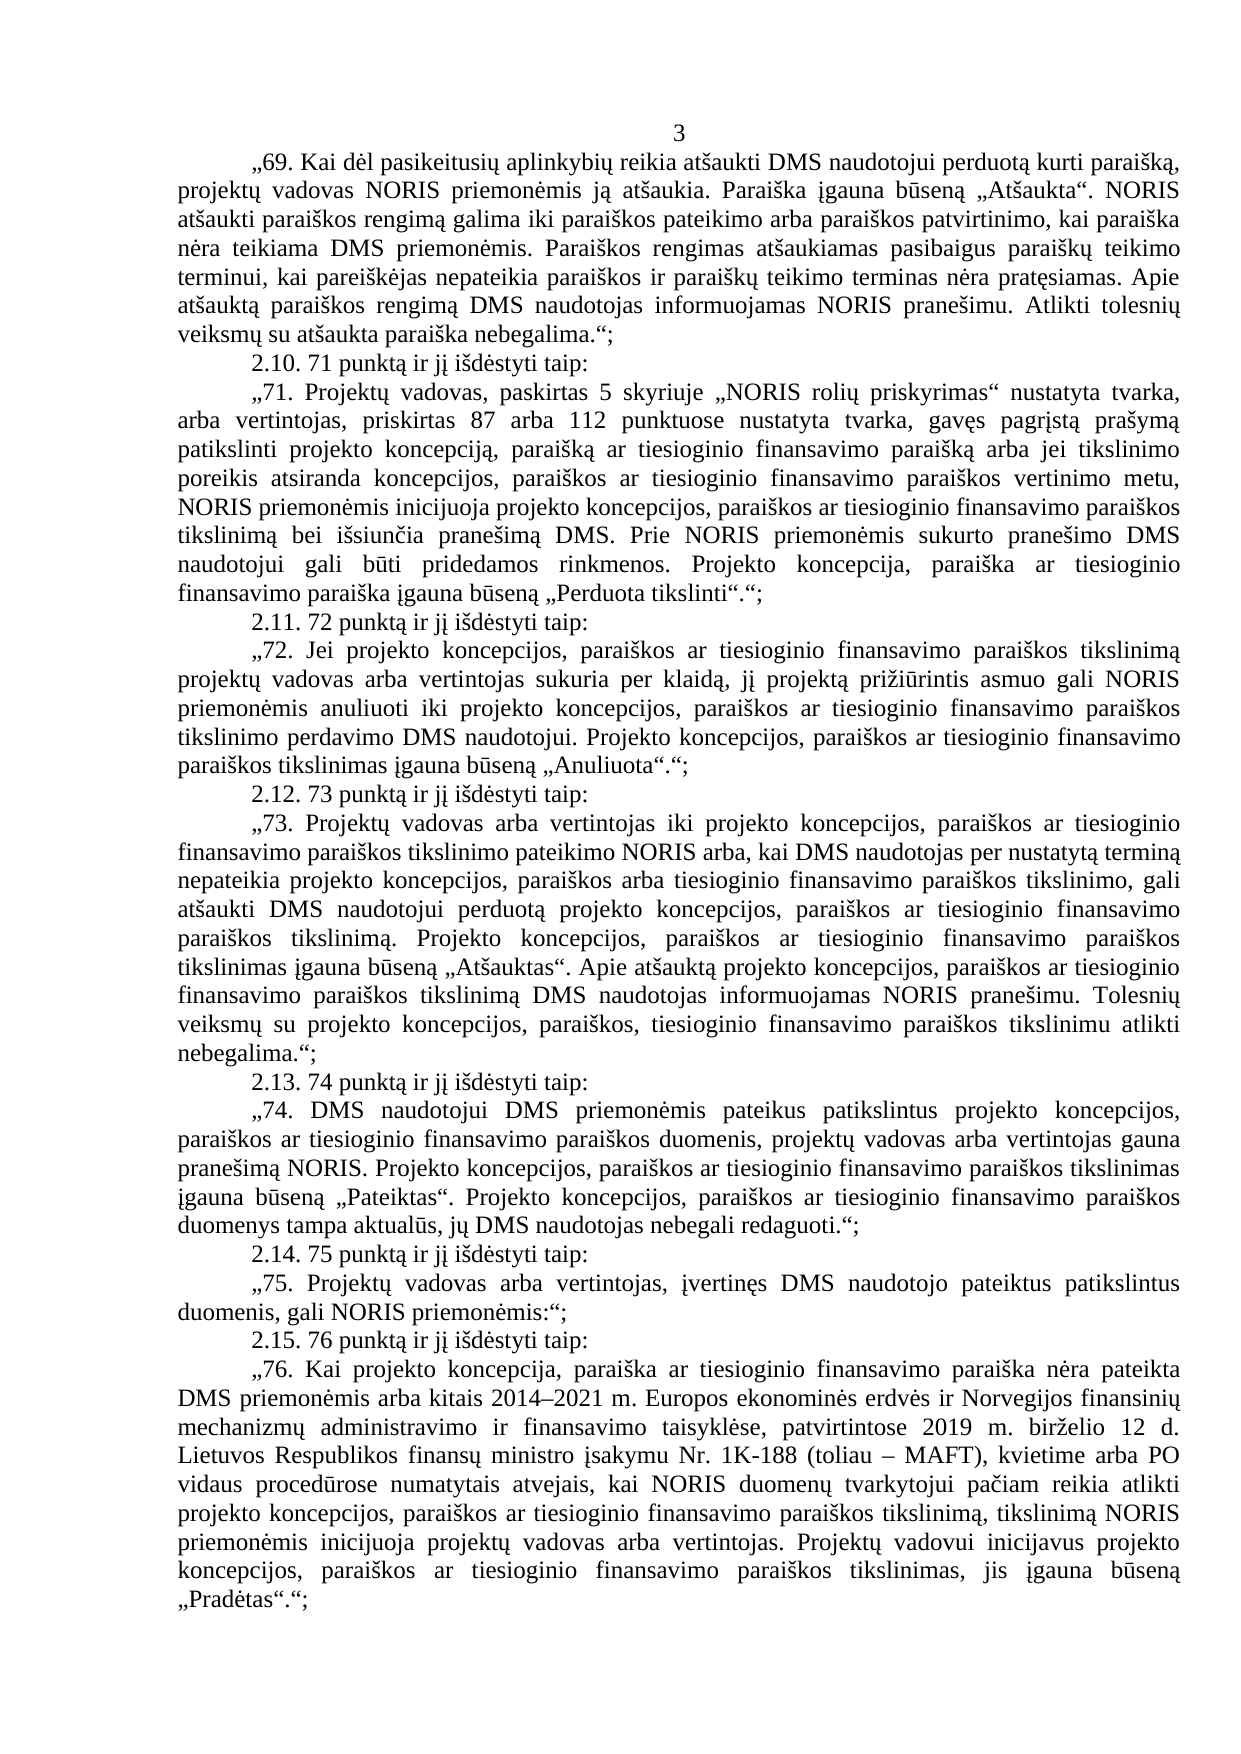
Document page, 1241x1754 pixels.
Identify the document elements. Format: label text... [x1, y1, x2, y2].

text „75. Projektų vadovas arba vertintojas, įvertinęs DMS naudotojo pateiktus patikslintus duomenis, gali NORIS priemonėmis:“; [177, 1268, 1181, 1326]
text „76. Kai projekto koncepcija, paraiška ar tiesioginio finansavimo paraiška nėra pateikta DMS priemonėmis arba kitais 2014–2021 m. Europos ekonominės erdvės ir Norvegijos finansinių mechanizmų administravimo ir finansavimo taisyklėse, patvirtintose 2019 m. birželio 12 d. Lietuvos Respublikos finansų ministro įsakymu Nr. 1K-188 (toliau – MAFT), kvietime arba PO vidaus procedūrose numatytais atvejais, kai NORIS duomenų tvarkytojui pačiam reikia atlikti projekto koncepcijos, paraiškos ar tiesioginio finansavimo paraiškos tikslinimą, tikslinimą NORIS priemonėmis inicijuoja projektų vadovas arba vertintojas. Projektų vadovui inicijavus projekto koncepcijos, paraiškos ar tiesioginio finansavimo paraiškos tikslinimas, jis įgauna būseną „Pradėtas“.“; [177, 1354, 1181, 1613]
text 2.14. 75 punktą ir jį išdėstyti taip: [177, 1239, 1181, 1268]
text 2.12. 73 punktą ir jį išdėstyti taip: [177, 779, 1181, 808]
text 2.11. 72 punktą ir jį išdėstyti taip: [177, 607, 1181, 636]
text „69. Kai dėl pasikeitusių aplinkybių reikia atšaukti DMS naudotojui perduotą kurti paraišką, projektų vadovas NORIS priemonėmis ją atšaukia. Paraiška įgauna būseną „Atšaukta“. NORIS atšaukti paraiškos rengimą galima iki paraiškos pateikimo arba paraiškos patvirtinimo, kai paraiška nėra teikiama DMS priemonėmis. Paraiškos rengimas atšaukiamas pasibaigus paraiškų teikimo terminui, kai pareiškėjas nepateikia paraiškos ir paraiškų teikimo terminas nėra pratęsiamas. Apie atšauktą paraiškos rengimą DMS naudotojas informuojamas NORIS pranešimu. Atlikti tolesnių veiksmų su atšaukta paraiška nebegalima.“; [177, 147, 1181, 348]
text 2.15. 76 punktą ir jį išdėstyti taip: [177, 1326, 1181, 1354]
text „71. Projektų vadovas, paskirtas 5 skyriuje „NORIS rolių priskyrimas“ nustatyta tvarka, arba vertintojas, priskirtas 87 arba 112 punktuose nustatyta tvarka, gavęs pagrįstą prašymą patikslinti projekto koncepciją, paraišką ar tiesioginio finansavimo paraišką arba jei tikslinimo poreikis atsiranda koncepcijos, paraiškos ar tiesioginio finansavimo paraiškos vertinimo metu, NORIS priemonėmis inicijuoja projekto koncepcijos, paraiškos ar tiesioginio finansavimo paraiškos tikslinimą bei išsiunčia pranešimą DMS. Prie NORIS priemonėmis sukurto pranešimo DMS naudotojui gali būti pridedamos rinkmenos. Projekto koncepcija, paraiška ar tiesioginio finansavimo paraiška įgauna būseną „Perduota tikslinti“.“; [177, 377, 1181, 607]
text 2.13. 74 punktą ir jį išdėstyti taip: [177, 1067, 1181, 1096]
text „74. DMS naudotojui DMS priemonėmis pateikus patikslintus projekto koncepcijos, paraiškos ar tiesioginio finansavimo paraiškos duomenis, projektų vadovas arba vertintojas gauna pranešimą NORIS. Projekto koncepcijos, paraiškos ar tiesioginio finansavimo paraiškos tikslinimas įgauna būseną „Pateiktas“. Projekto koncepcijos, paraiškos ar tiesioginio finansavimo paraiškos duomenys tampa aktualūs, jų DMS naudotojas nebegali redaguoti.“; [177, 1096, 1181, 1239]
text 2.10. 71 punktą ir jį išdėstyti taip: [177, 348, 1181, 377]
text „72. Jei projekto koncepcijos, paraiškos ar tiesioginio finansavimo paraiškos tikslinimą projektų vadovas arba vertintojas sukuria per klaidą, jį projektą prižiūrintis asmuo gali NORIS priemonėmis anuliuoti iki projekto koncepcijos, paraiškos ar tiesioginio finansavimo paraiškos tikslinimo perdavimo DMS naudotojui. Projekto koncepcijos, paraiškos ar tiesioginio finansavimo paraiškos tikslinimas įgauna būseną „Anuliuota“.“; [177, 636, 1181, 779]
text „73. Projektų vadovas arba vertintojas iki projekto koncepcijos, paraiškos ar tiesioginio finansavimo paraiškos tikslinimo pateikimo NORIS arba, kai DMS naudotojas per nustatytą terminą nepateikia projekto koncepcijos, paraiškos arba tiesioginio finansavimo paraiškos tikslinimo, gali atšaukti DMS naudotojui perduotą projekto koncepcijos, paraiškos ar tiesioginio finansavimo paraiškos tikslinimą. Projekto koncepcijos, paraiškos ar tiesioginio finansavimo paraiškos tikslinimas įgauna būseną „Atšauktas“. Apie atšauktą projekto koncepcijos, paraiškos ar tiesioginio finansavimo paraiškos tikslinimą DMS naudotojas informuojamas NORIS pranešimu. Tolesnių veiksmų su projekto koncepcijos, paraiškos, tiesioginio finansavimo paraiškos tikslinimu atlikti nebegalima.“; [177, 808, 1181, 1067]
